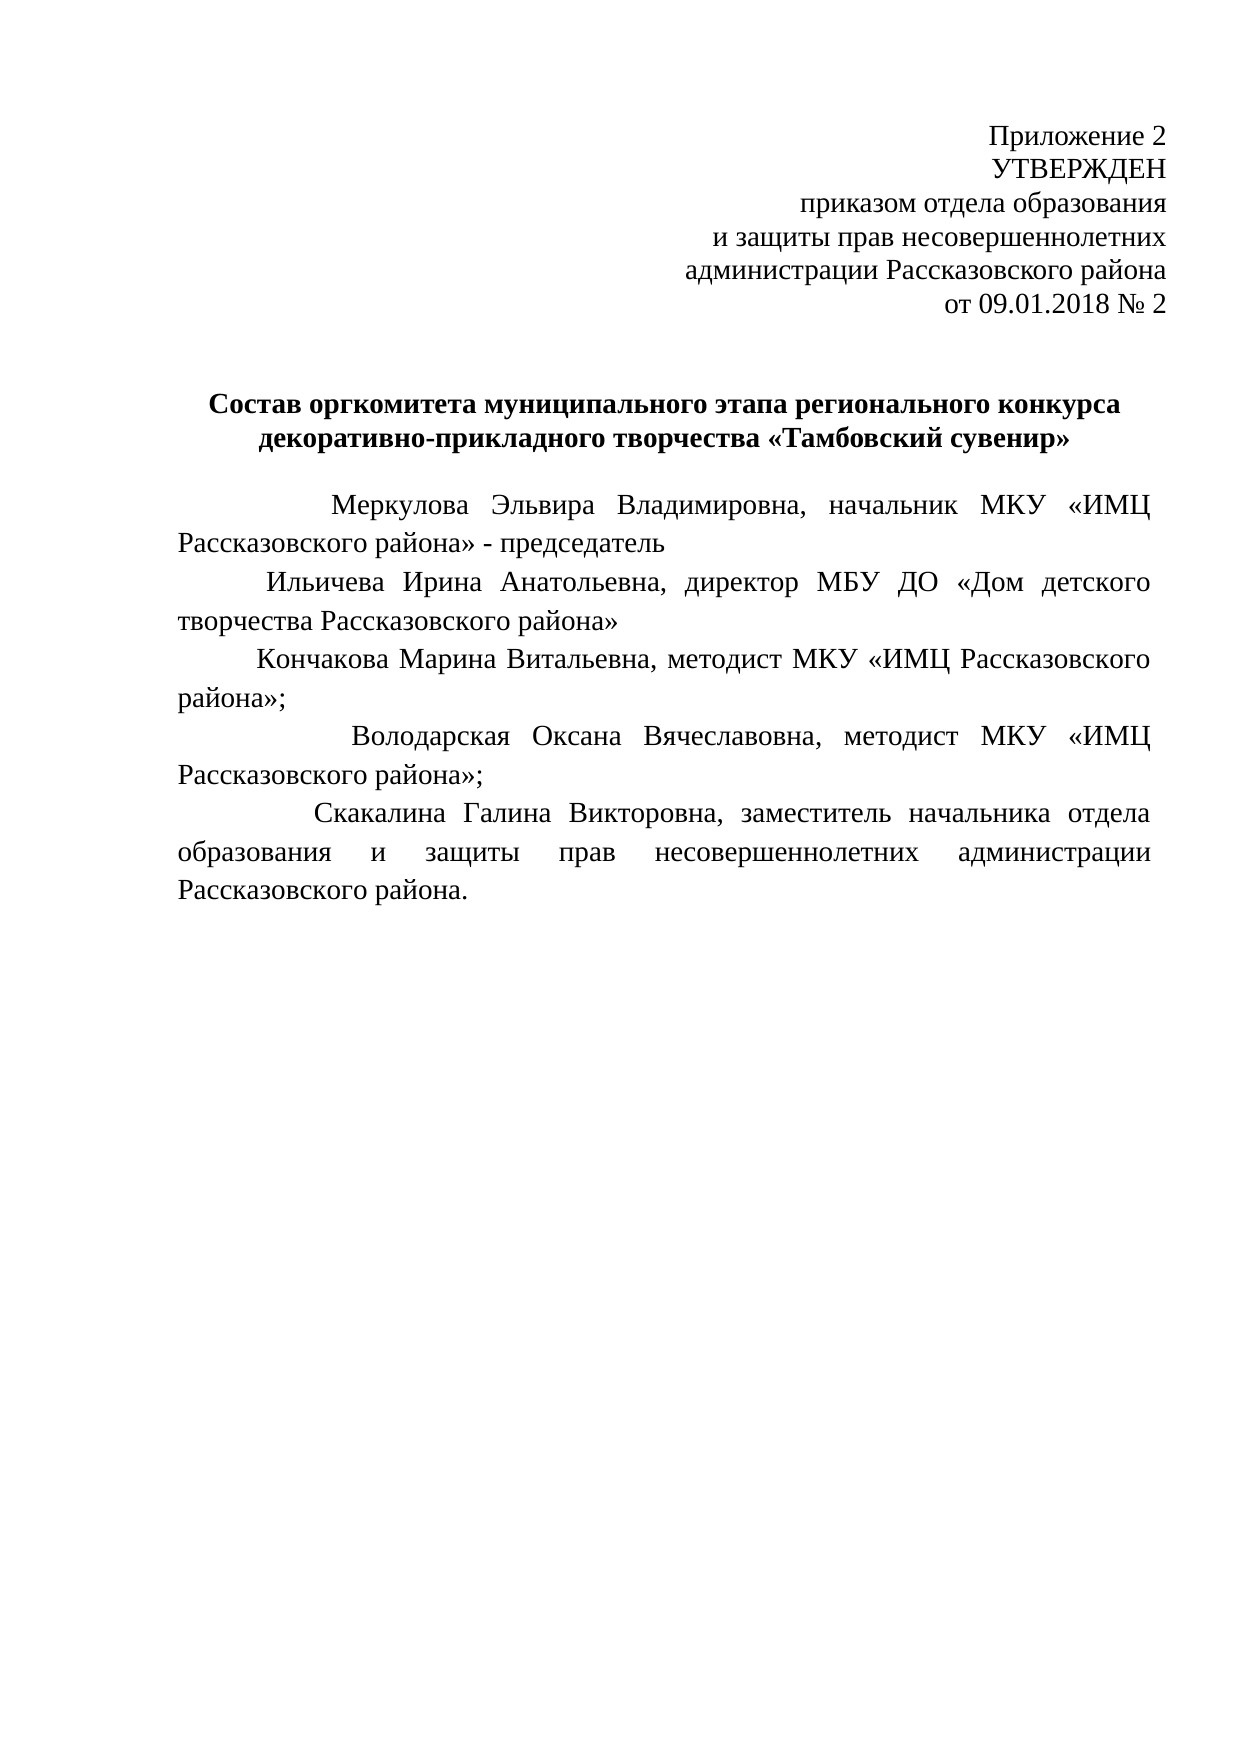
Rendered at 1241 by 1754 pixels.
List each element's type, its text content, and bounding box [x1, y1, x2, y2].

text Кончакова Марина Витальевна, методист МКУ «ИМЦ Рассказовского района»; [177, 641, 1152, 713]
table_header [177, 118, 530, 319]
text Скакалина Галина Викторовна, заместитель начальника отдела образования и защиты прав несовершеннолетних администрации Рассказовского района. [177, 795, 1152, 906]
text Меркулова Эльвира Владимировна, начальник МКУ «ИМЦ Рассказовского района» - председатель [177, 487, 1152, 559]
text Состав оргкомитета муниципального этапа регионального конкурса декоративно-прикладного творчества «Тамбовский сувенир» [177, 386, 1152, 453]
table_header Приложение 2 УТВЕРЖДЕН приказом отдела образования и защиты прав несовершеннолетних администрации Рассказовского района от 09.01.2018 № 2 [530, 118, 1178, 319]
text Володарская Оксана Вячеславовна, методист МКУ «ИМЦ Рассказовского района»; [177, 718, 1152, 790]
text Ильичева Ирина Анатольевна, директор МБУ ДО «Дом детского творчества Рассказовского района» [177, 564, 1152, 636]
